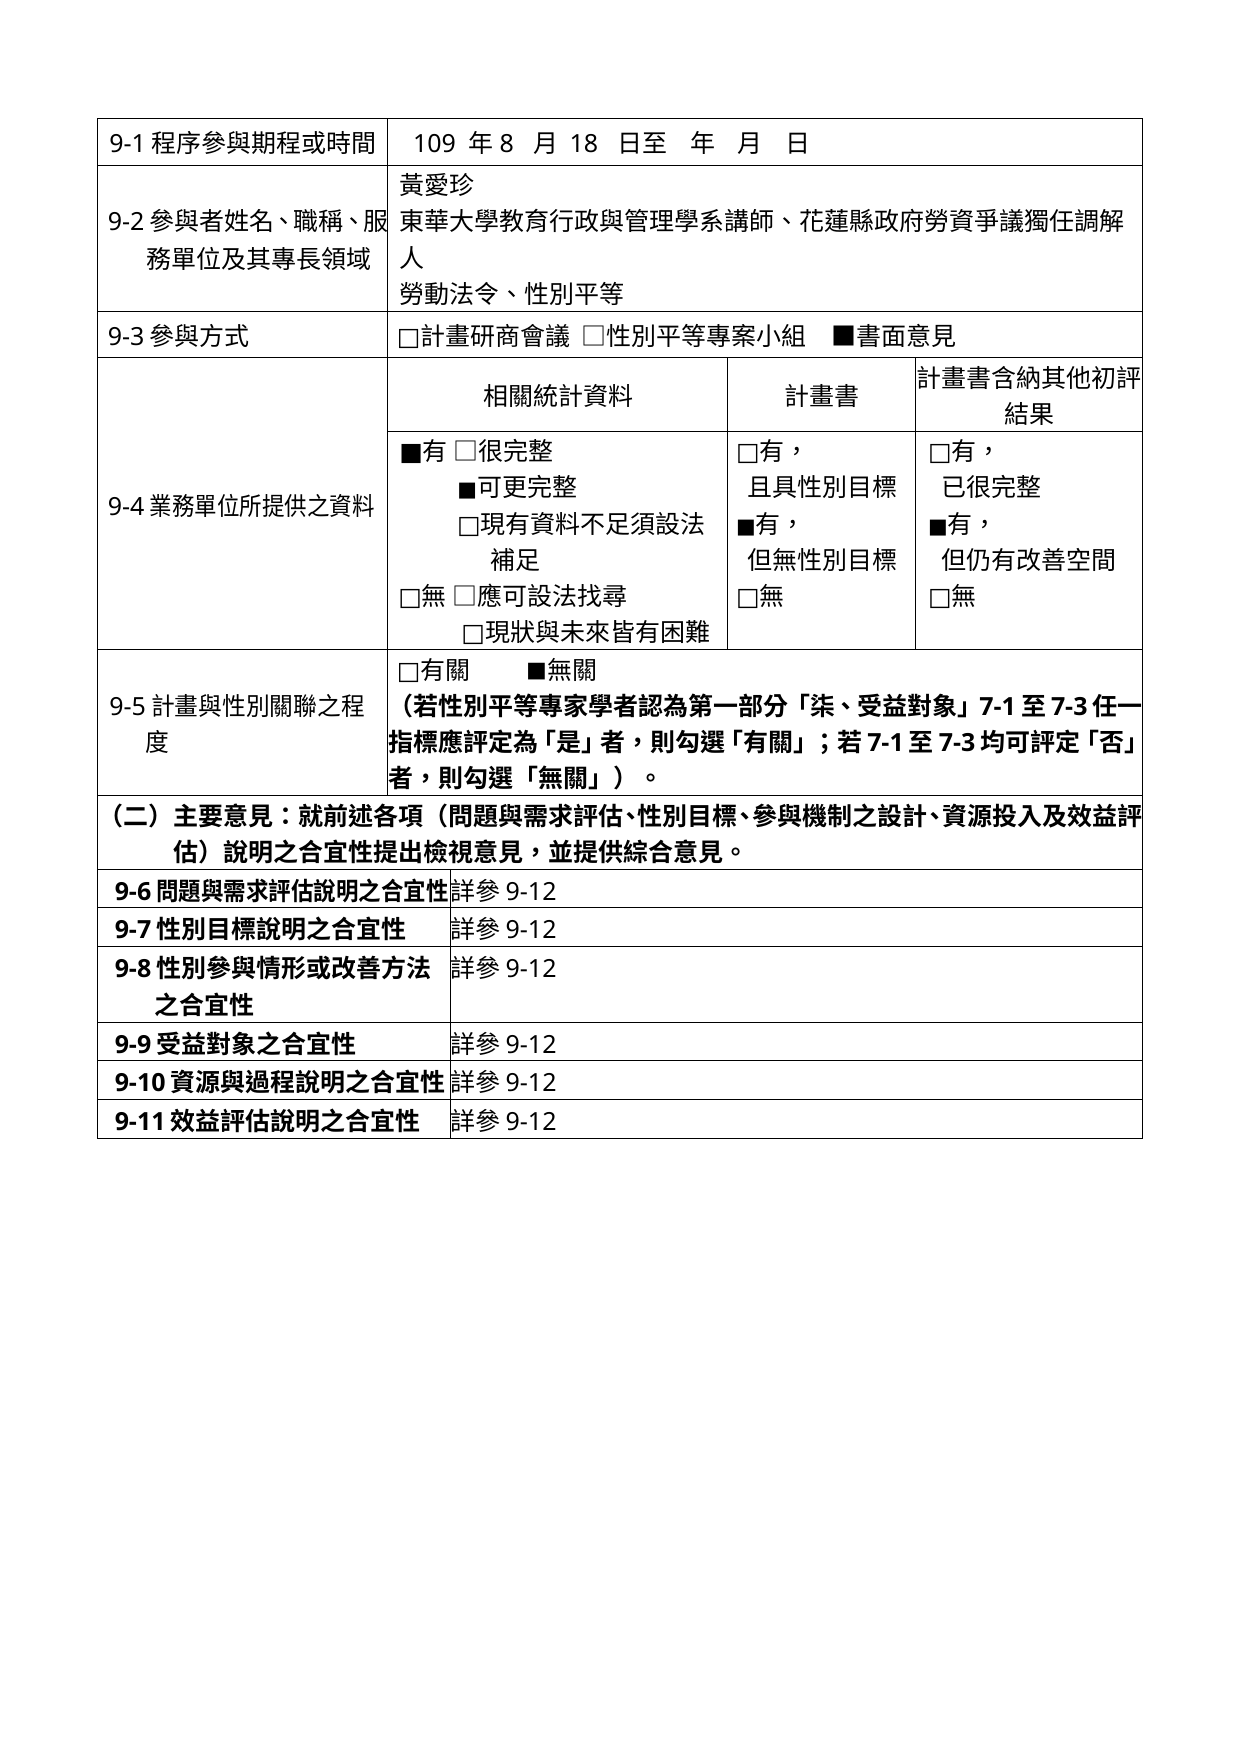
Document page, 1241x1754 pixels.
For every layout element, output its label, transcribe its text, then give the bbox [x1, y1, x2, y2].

table_cell 9-8性別參與情形或改善方法之合宜性 [98, 947, 450, 1022]
table_cell 詳參9-12 [451, 1023, 1142, 1060]
table_cell □有， 已很完整 ■有， 但仍有改善空間 □無 [916, 432, 1142, 649]
table_cell 9-11效益評估說明之合宜性 [98, 1100, 450, 1137]
table_cell 9-4業務單位所提供之資料 [98, 358, 387, 649]
table_cell □有， 且具性別目標 ■有， 但無性別目標 □無 [728, 432, 915, 649]
table_cell 黃愛珍 東華大學教育行政與管理學系講師、花蓮縣政府勞資爭議獨任調解人 勞動法令、性別平等 [388, 166, 1142, 311]
table_cell 9-7性別目標說明之合宜性 [98, 908, 450, 946]
table_cell 詳參9-12 [451, 870, 1142, 907]
table_cell 詳參9-12 [451, 947, 1142, 1022]
table_cell 計畫書含納其他初評結果 [916, 358, 1142, 431]
table_cell 9-2參與者姓名、職稱、服務單位及其專長領域 [98, 166, 387, 311]
table_cell （二）主要意見：就前述各項（問題與需求評估、性別目標、參與機制之設計、資源投入及效益評估）說明之合宜性提出檢視意見，並提供綜合意見。 [98, 796, 1142, 869]
table_cell 9-10資源與過程說明之合宜性 [98, 1061, 450, 1099]
table_cell 計畫書 [728, 358, 915, 431]
table_cell 9-1程序參與期程或時間 [98, 119, 387, 164]
table_cell 109 年 8 月 18 日至 年 月 日 [388, 119, 1142, 164]
table_cell ■有 □很完整 ■可更完整 □現有資料不足須設法 補足 □無 □應可設法找尋 □現狀與未來皆有困難 [388, 432, 727, 649]
table_cell 詳參9-12 [451, 1061, 1142, 1099]
table_cell 9-6問題與需求評估說明之合宜性 [98, 870, 450, 907]
table_cell □計畫研商會議 □性別平等專案小組 ■書面意見 [388, 312, 1142, 357]
table_cell 詳參9-12 [451, 1100, 1142, 1137]
table_cell 9-3參與方式 [98, 312, 387, 357]
table_cell 相關統計資料 [388, 358, 727, 431]
table_cell 9-5計畫與性別關聯之程度 [98, 650, 387, 795]
table_cell 詳參9-12 [451, 908, 1142, 946]
table_cell 9-9受益對象之合宜性 [98, 1023, 450, 1060]
table_cell □有關 ■無關 （若性別平等專家學者認為第一部分「柒、受益對象」7-1至7-3任一指標應評定為「是」者，則勾選「有關」；若7-1至7-3均可評定「否」者，則勾選「無關」）。 [388, 650, 1142, 795]
